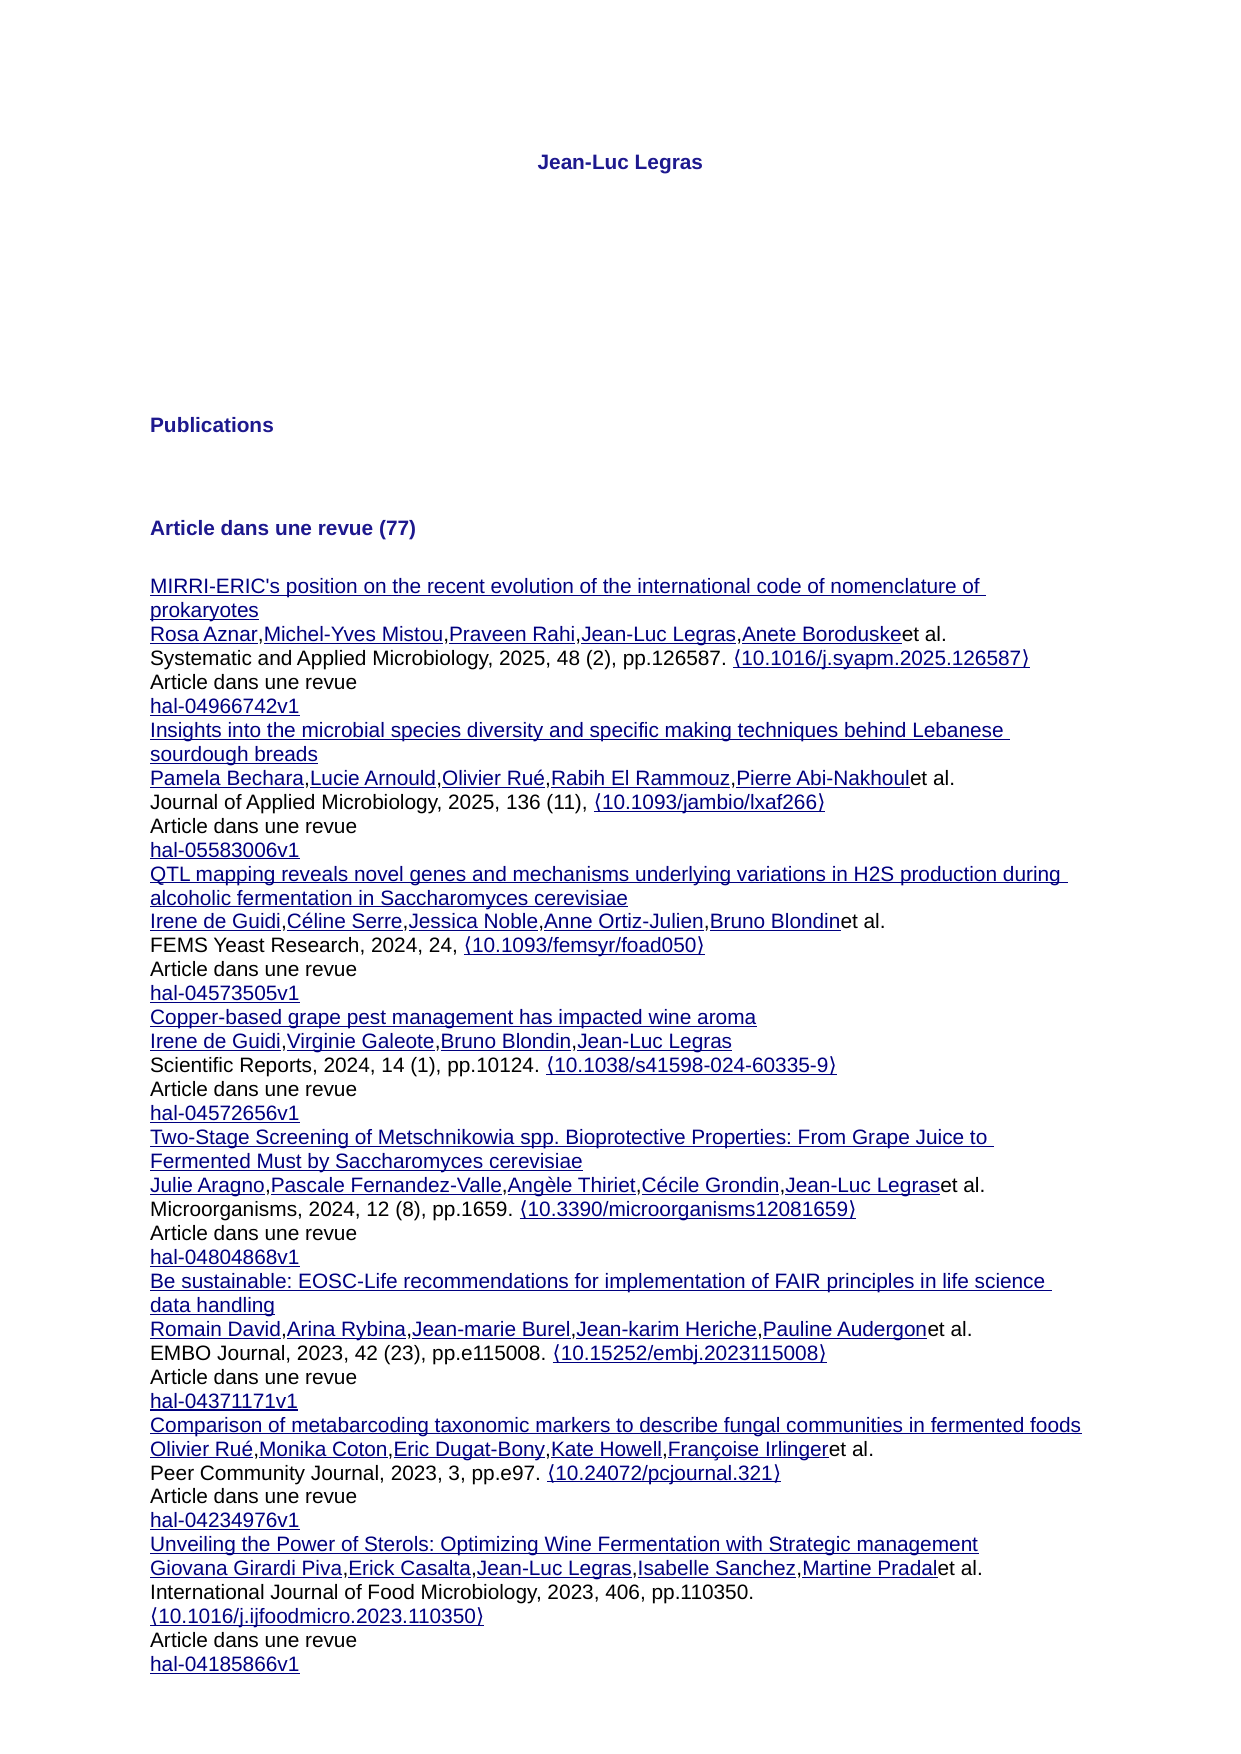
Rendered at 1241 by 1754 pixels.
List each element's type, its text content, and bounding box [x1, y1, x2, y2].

table_cell Two-Stage Screening of Metschnikowia spp. Bioprotective Properties: From Grape Juice to Fermented Must by Saccharomyces cerevisiae Julie Aragno,Pascale Fernandez-Valle,Angèle Thiriet,Cécile Grondin,Jean-Luc Legraset al. Microorganisms, 2024, 12 (8), pp.1659. ⟨10.3390/microorganisms12081659⟩ Article dans une revue hal-04804868v1 [150, 1125, 1090, 1269]
table_cell Comparison of metabarcoding taxonomic markers to describe fungal communities in fermented foods Olivier Rué,Monika Coton,Eric Dugat-Bony,Kate Howell,Françoise Irlingeret al. Peer Community Journal, 2023, 3, pp.e97. ⟨10.24072/pcjournal.321⟩ Article dans une revue hal-04234976v1 [150, 1413, 1090, 1532]
subtitle Publications [150, 412, 1090, 436]
table_header MIRRI-ERIC's position on the recent evolution of the international code of nomenclature of prokaryotes Rosa Aznar,Michel-Yves Mistou,Praveen Rahi,Jean-Luc Legras,Anete Boroduskeet al. Systematic and Applied Microbiology, 2025, 48 (2), pp.126587. ⟨10.1016/j.syapm.2025.126587⟩ Article dans une revue hal-04966742v1 [150, 574, 1090, 718]
table_cell Copper-based grape pest management has impacted wine aroma Irene de Guidi,Virginie Galeote,Bruno Blondin,Jean-Luc Legras Scientific Reports, 2024, 14 (1), pp.10124. ⟨10.1038/s41598-024-60335-9⟩ Article dans une revue hal-04572656v1 [150, 1005, 1090, 1125]
subtitle Article dans une revue (77) [150, 516, 1090, 539]
subtitle Jean-Luc Legras [150, 150, 1090, 174]
table_cell QTL mapping reveals novel genes and mechanisms underlying variations in H2S production during alcoholic fermentation in Saccharomyces cerevisiae Irene de Guidi,Céline Serre,Jessica Noble,Anne Ortiz-Julien,Bruno Blondinet al. FEMS Yeast Research, 2024, 24, ⟨10.1093/femsyr/foad050⟩ Article dans une revue hal-04573505v1 [150, 861, 1090, 1005]
table_cell Be sustainable: EOSC‐Life recommendations for implementation of FAIR principles in life science data handling Romain David,Arina Rybina,Jean‐marie Burel,Jean‐karim Heriche,Pauline Audergonet al. EMBO Journal, 2023, 42 (23), pp.e115008. ⟨10.15252/embj.2023115008⟩ Article dans une revue hal-04371171v1 [150, 1269, 1090, 1412]
table_cell Insights into the microbial species diversity and specific making techniques behind Lebanese sourdough breads Pamela Bechara,Lucie Arnould,Olivier Rué,Rabih El Rammouz,Pierre Abi-Nakhoulet al. Journal of Applied Microbiology, 2025, 136 (11), ⟨10.1093/jambio/lxaf266⟩ Article dans une revue hal-05583006v1 [150, 718, 1090, 861]
table_cell Unveiling the Power of Sterols: Optimizing Wine Fermentation with Strategic management Giovana Girardi Piva,Erick Casalta,Jean-Luc Legras,Isabelle Sanchez,Martine Pradalet al. International Journal of Food Microbiology, 2023, 406, pp.110350. ⟨10.1016/j.ijfoodmicro.2023.110350⟩ Article dans une revue hal-04185866v1 [150, 1532, 1090, 1676]
